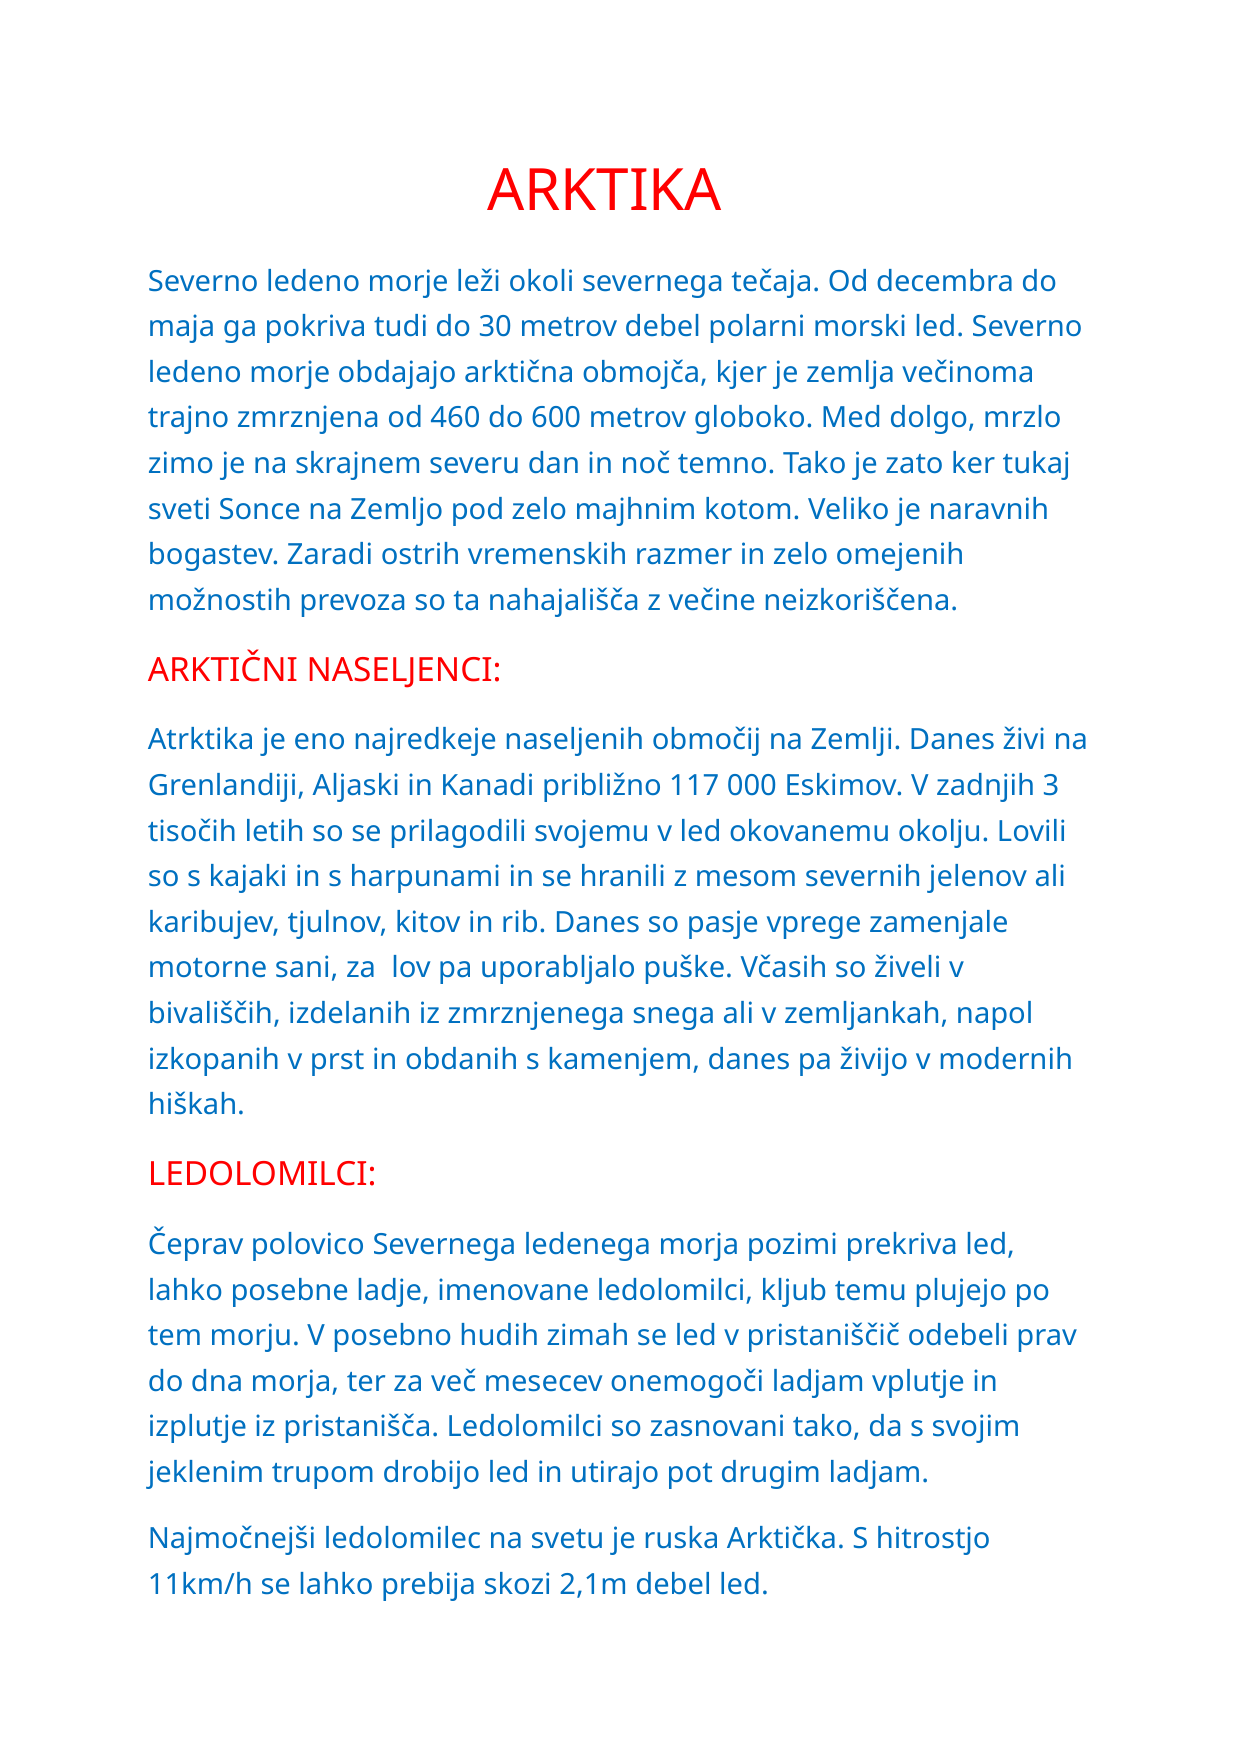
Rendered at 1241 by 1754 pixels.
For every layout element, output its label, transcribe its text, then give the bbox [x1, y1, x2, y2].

text Severno ledeno morje leži okoli severnega tečaja. Od decembra do maja ga pokriva tudi do 30 metrov debel polarni morski led. Severno ledeno morje obdajajo arktična obmojča, kjer je zemlja večinoma trajno zmrznjena od 460 do 600 metrov globoko. Med dolgo, mrzlo zimo je na skrajnem severu dan in noč temno. Tako je zato ker tukaj sveti Sonce na Zemljo pod zelo majhnim kotom. Veliko je naravnih bogastev. Zaradi ostrih vremenskih razmer in zelo omejenih možnostih prevoza so ta nahajališča z večine neizkoriščena. [148, 260, 1093, 619]
text ARKTIČNI NASELJENCI: [148, 646, 1093, 691]
text ARKTIKA [148, 148, 1093, 227]
text Čeprav polovico Severnega ledenega morja pozimi prekriva led, lahko posebne ladje, imenovane ledolomilci, kljub temu plujejo po tem morju. V posebno hudih zimah se led v pristaniščič odebeli prav do dna morja, ter za več mesecev onemogoči ladjam vplutje in izplutje iz pristanišča. Ledolomilci so zasnovani tako, da s svojim jeklenim trupom drobijo led in utirajo pot drugim ladjam. [148, 1223, 1093, 1491]
text LEDOLOMILCI: [148, 1150, 1093, 1196]
text Atrktika je eno najredkeje naseljenih območij na Zemlji. Danes živi na Grenlandiji, Aljaski in Kanadi približno 117 000 Eskimov. V zadnjih 3 tisočih letih so se prilagodili svojemu v led okovanemu okolju. Lovili so s kajaki in s harpunami in se hranili z mesom severnih jelenov ali karibujev, tjulnov, kitov in rib. Danes so pasje vprege zamenjale motorne sani, za lov pa uporabljalo puške. Včasih so živeli v bivališčih, izdelanih iz zmrznjenega snega ali v zemljankah, napol izkopanih v prst in obdanih s kamenjem, danes pa živijo v modernih hiškah. [148, 719, 1093, 1123]
text Najmočnejši ledolomilec na svetu je ruska Arktička. S hitrostjo 11km/h se lahko prebija skozi 2,1m debel led. [148, 1518, 1093, 1603]
